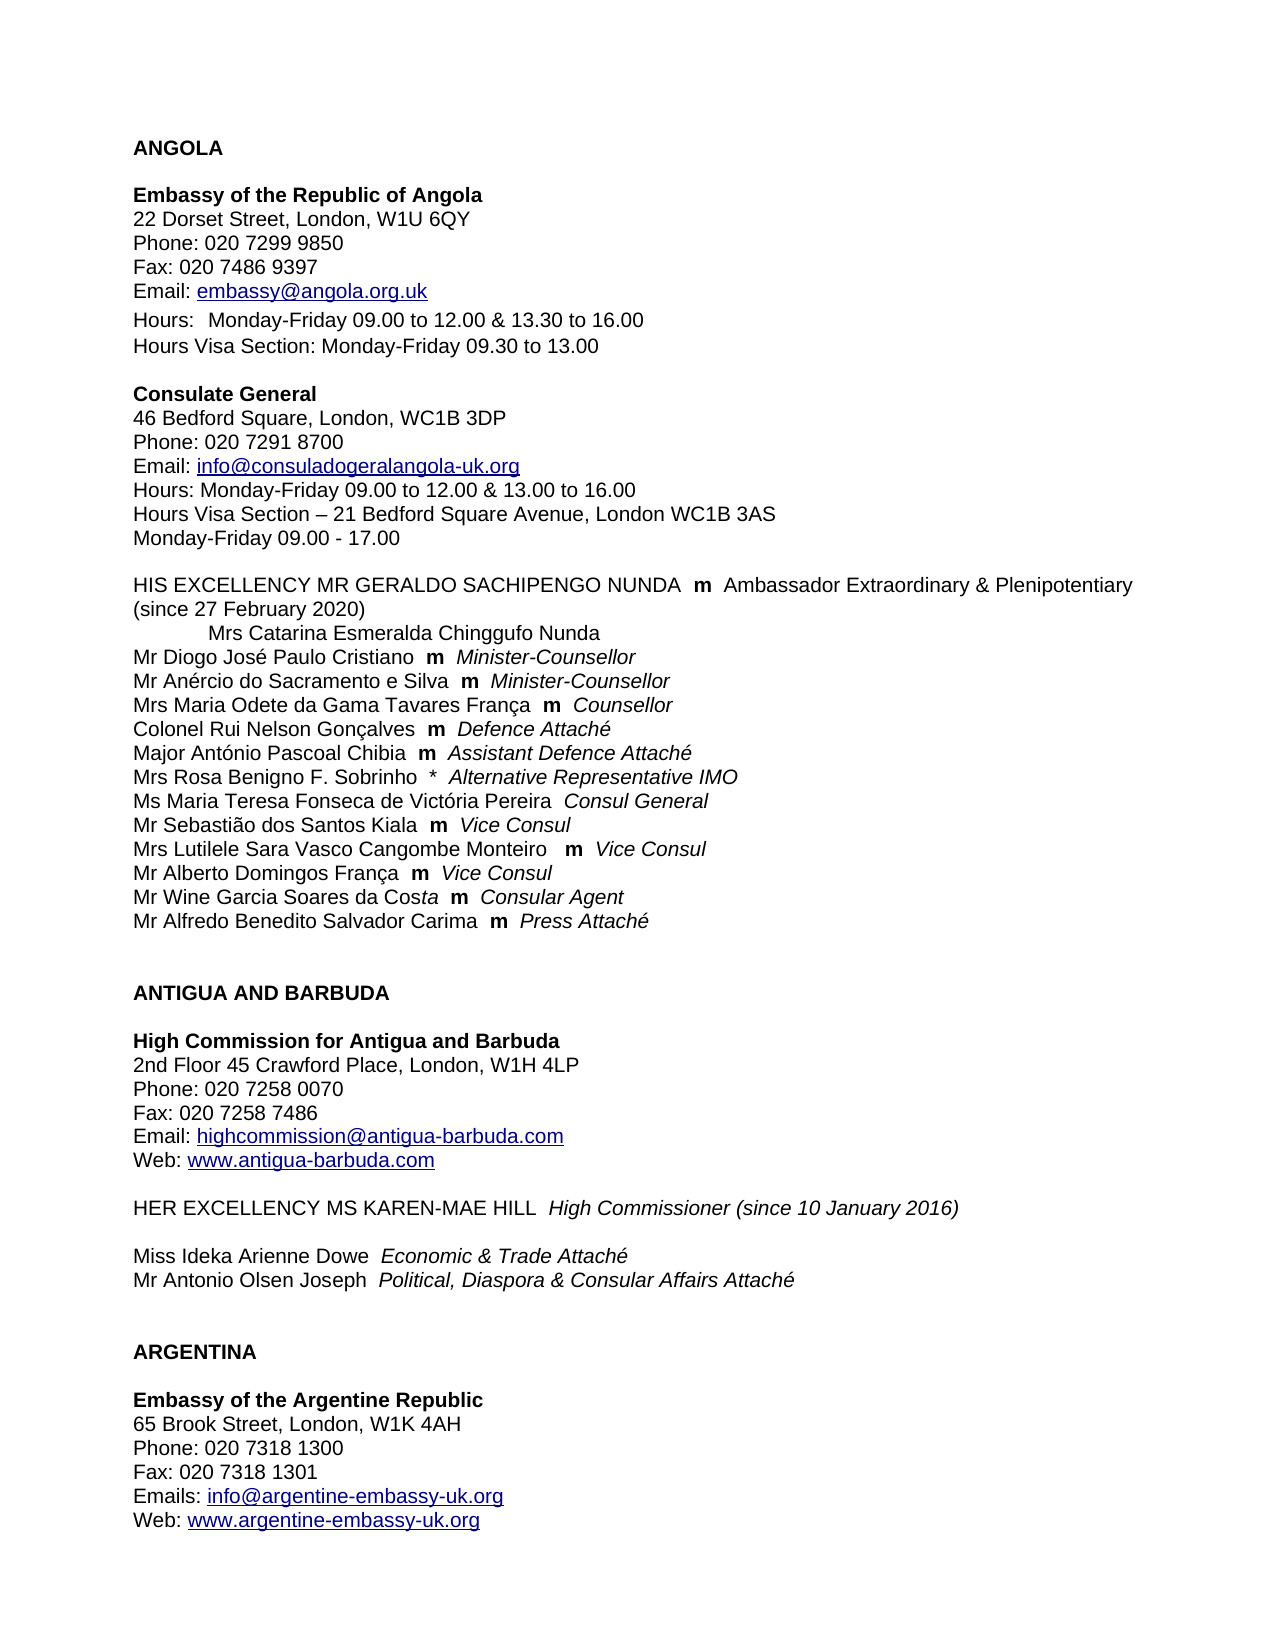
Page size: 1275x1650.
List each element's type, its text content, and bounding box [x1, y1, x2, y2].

text Major António Pascoal Chibia m Assistant Defence Attaché [133, 741, 1181, 765]
text Mrs Rosa Benigno F. Sobrinho * Alternative Representative IMO [133, 765, 1181, 789]
text Email: info@consuladogeralangola-uk.org [133, 453, 1181, 477]
text Mr Sebastião dos Santos Kiala m Vice Consul [133, 813, 1181, 837]
text Ms Maria Teresa Fonseca de Victória Pereira Consul General [133, 789, 1181, 813]
subtitle ANGOLA [133, 135, 1181, 159]
text Miss Ideka Arienne Dowe Economic & Trade Attaché [133, 1244, 1181, 1268]
text Consulate General [133, 382, 1181, 406]
text 22 Dorset Street, London, W1U 6QY [133, 207, 1181, 231]
text Fax: 020 7486 9397 [133, 255, 1181, 279]
text 2nd Floor 45 Crawford Place, London, W1H 4LP [133, 1052, 1181, 1076]
text Phone: 020 7258 0070 [133, 1076, 1181, 1100]
text Phone: 020 7318 1300 [133, 1436, 1181, 1460]
text Hours Visa Section: Monday-Friday 09.30 to 13.00 [133, 334, 1181, 358]
text Emails: info@argentine-embassy-uk.org [133, 1484, 1181, 1508]
text ANTIGUA AND BARBUDA [133, 981, 1181, 1004]
text 65 Brook Street, London, W1K 4AH [133, 1412, 1181, 1436]
text HER EXCELLENCY MS KAREN-MAE HILL High Commissioner (since 10 January 2016) [133, 1196, 1181, 1220]
text Mrs Catarina Esmeralda Chinggufo Nunda [133, 621, 1181, 645]
text Mr Alfredo Benedito Salvador Carima m Press Attaché [133, 909, 1181, 933]
text Mr Alberto Domingos França m Vice Consul [133, 861, 1181, 885]
text Email: highcommission@antigua-barbuda.com [133, 1124, 1181, 1148]
text Hours: Monday-Friday 09.00 to 12.00 & 13.00 to 16.00 [133, 477, 1181, 501]
text 46 Bedford Square, London, WC1B 3DP [133, 406, 1181, 429]
text Hours Visa Section – 21 Bedford Square Avenue, London WC1B 3AS [133, 501, 1181, 525]
text HIS EXCELLENCY MR GERALDO SACHIPENGO NUNDA m Ambassador Extraordinary & Plenipotentiary (since 27 February 2020) [133, 573, 1181, 621]
text Hours: Monday-Friday 09.00 to 12.00 & 13.30 to 16.00 [133, 303, 1181, 334]
text Phone: 020 7291 8700 [133, 429, 1181, 453]
text Phone: 020 7299 9850 [133, 231, 1181, 255]
text ARGENTINA [133, 1340, 1181, 1364]
subtitle Embassy of the Republic of Angola [133, 183, 1181, 207]
text High Commission for Antigua and Barbuda [133, 1028, 1181, 1052]
text Fax: 020 7258 7486 [133, 1100, 1181, 1124]
text Mr Antonio Olsen Joseph Political, Diaspora & Consular Affairs Attaché [133, 1268, 1181, 1292]
text Mrs Maria Odete da Gama Tavares França m Counsellor [133, 693, 1181, 717]
text Email: embassy@angola.org.uk [133, 279, 1181, 303]
text Web: www.argentine-embassy-uk.org [133, 1508, 1181, 1532]
text Embassy of the Argentine Republic [133, 1388, 1181, 1412]
text Mr Wine Garcia Soares da Costa m Consular Agent [133, 885, 1181, 909]
text Mrs Lutilele Sara Vasco Cangombe Monteiro m Vice Consul [133, 837, 1181, 861]
text Web: www.antigua-barbuda.com [133, 1148, 1181, 1172]
text Mr Anércio do Sacramento e Silva m Minister-Counsellor [133, 669, 1181, 693]
text Monday-Friday 09.00 - 17.00 [133, 525, 1181, 549]
text Colonel Rui Nelson Gonçalves m Defence Attaché [133, 717, 1181, 741]
text Fax: 020 7318 1301 [133, 1460, 1181, 1484]
text Mr Diogo José Paulo Cristiano m Minister-Counsellor [133, 645, 1181, 669]
